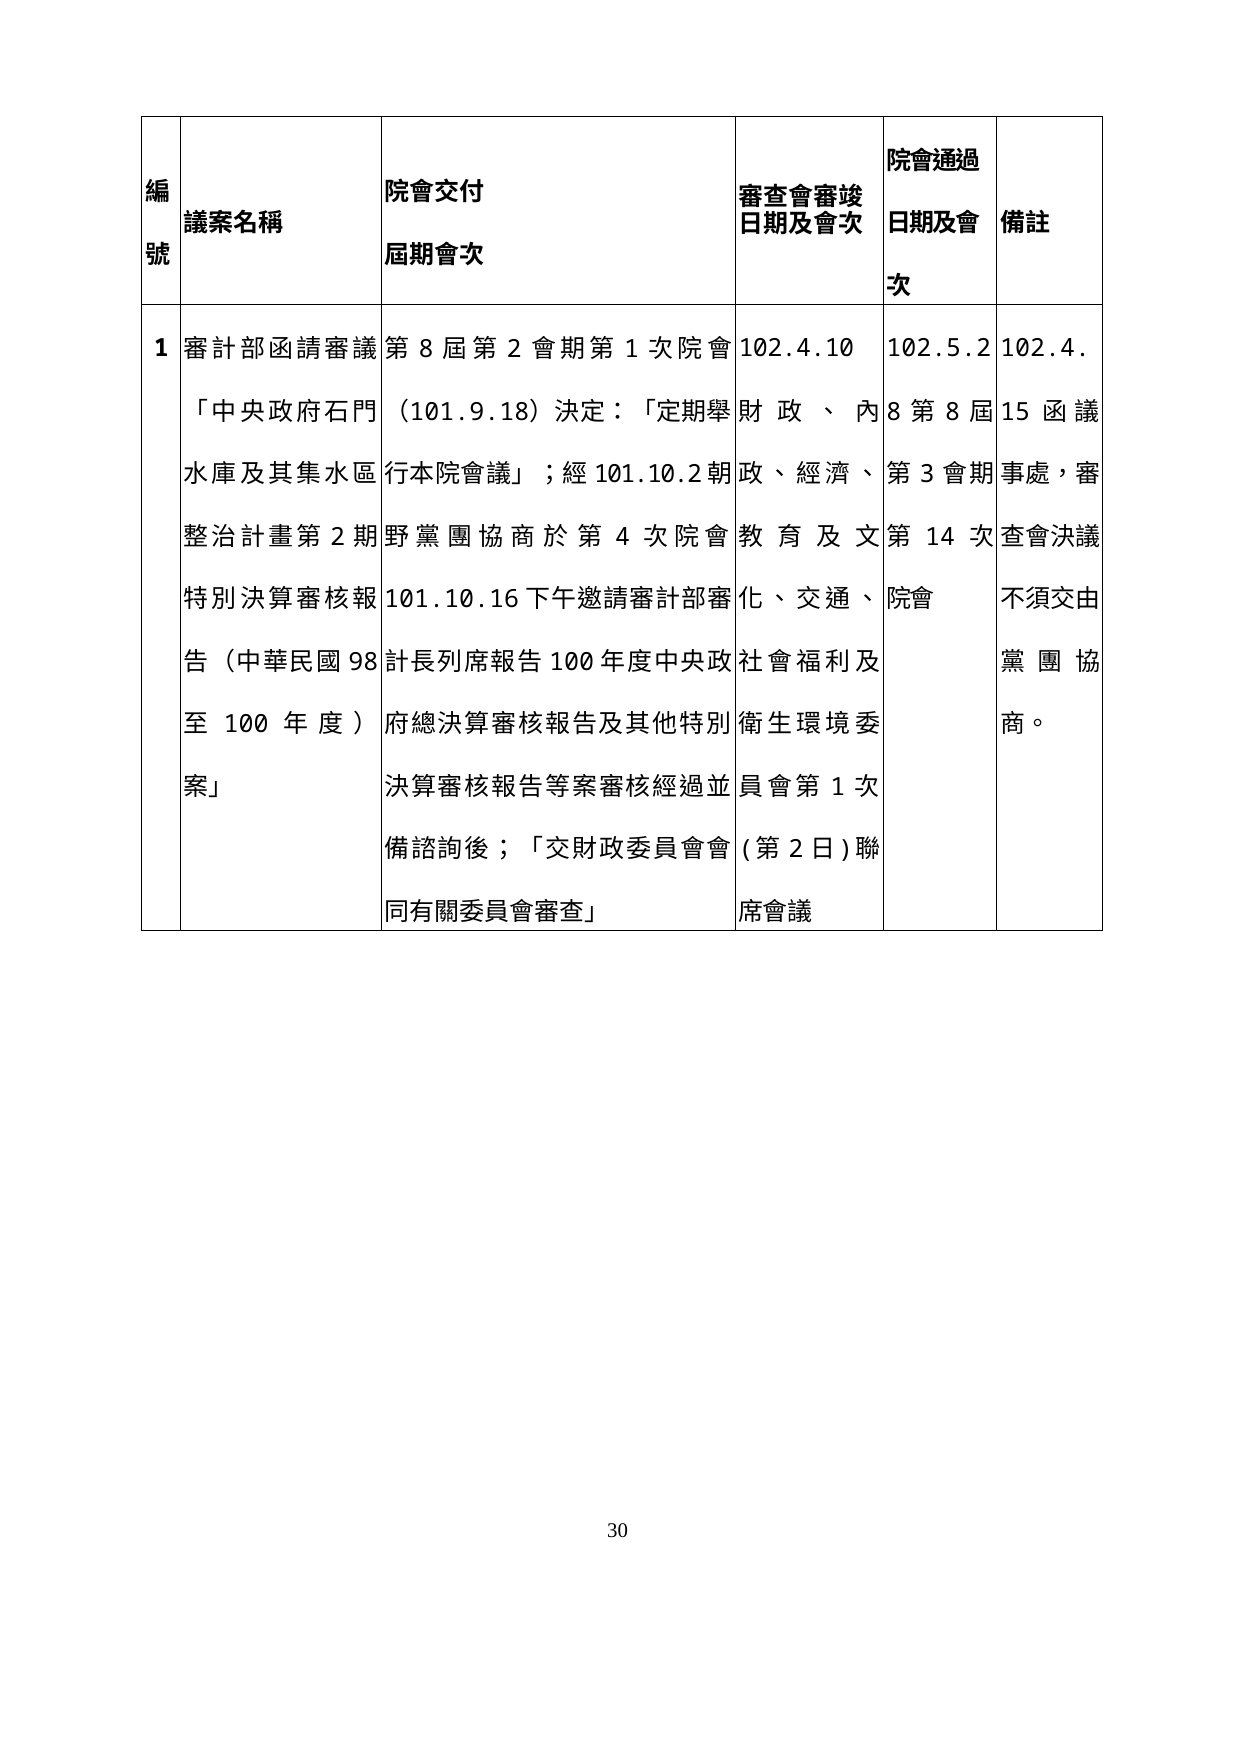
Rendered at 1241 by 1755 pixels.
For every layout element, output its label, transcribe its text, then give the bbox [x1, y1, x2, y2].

table_cell 102.4.10財政、內政、經濟、教育及文化、交通、社會福利及衛生環境委員會第1次(第2日)聯席會議 [736, 305, 883, 930]
table_header 院會交付 屆期會次 [382, 117, 735, 304]
table_cell 102.5.28第8屆第3會期第14次院會 [884, 305, 996, 930]
table_header 院會通過 日期及會次 [884, 117, 996, 304]
table_cell 102.4.15函議事處，審查會決議不須交由黨團協商。 [997, 305, 1102, 930]
table_cell 審計部函請審議「中央政府石門水庫及其集水區整治計畫第2期特別決算審核報告（中華民國98至100年度）案」 [181, 305, 381, 930]
table_cell 第8屆第2會期第1次院會（101.9.18）決定：「定期舉行本院會議」；經101.10.2朝野黨團協商於第4次院會101.10.16下午邀請審計部審計長列席報告100年度中央政府總決算審核報告及其他特別決算審核報告等案審核經過並備諮詢後；「交財政委員會會同有關委員會審查」 [382, 305, 735, 930]
table_cell 1 [142, 305, 180, 930]
table_header 備註 [997, 117, 1102, 304]
table_header 審查會審竣 日期及會次 [736, 117, 883, 304]
table_header 編號 [142, 117, 180, 304]
table_header 議案名稱 [181, 117, 381, 304]
